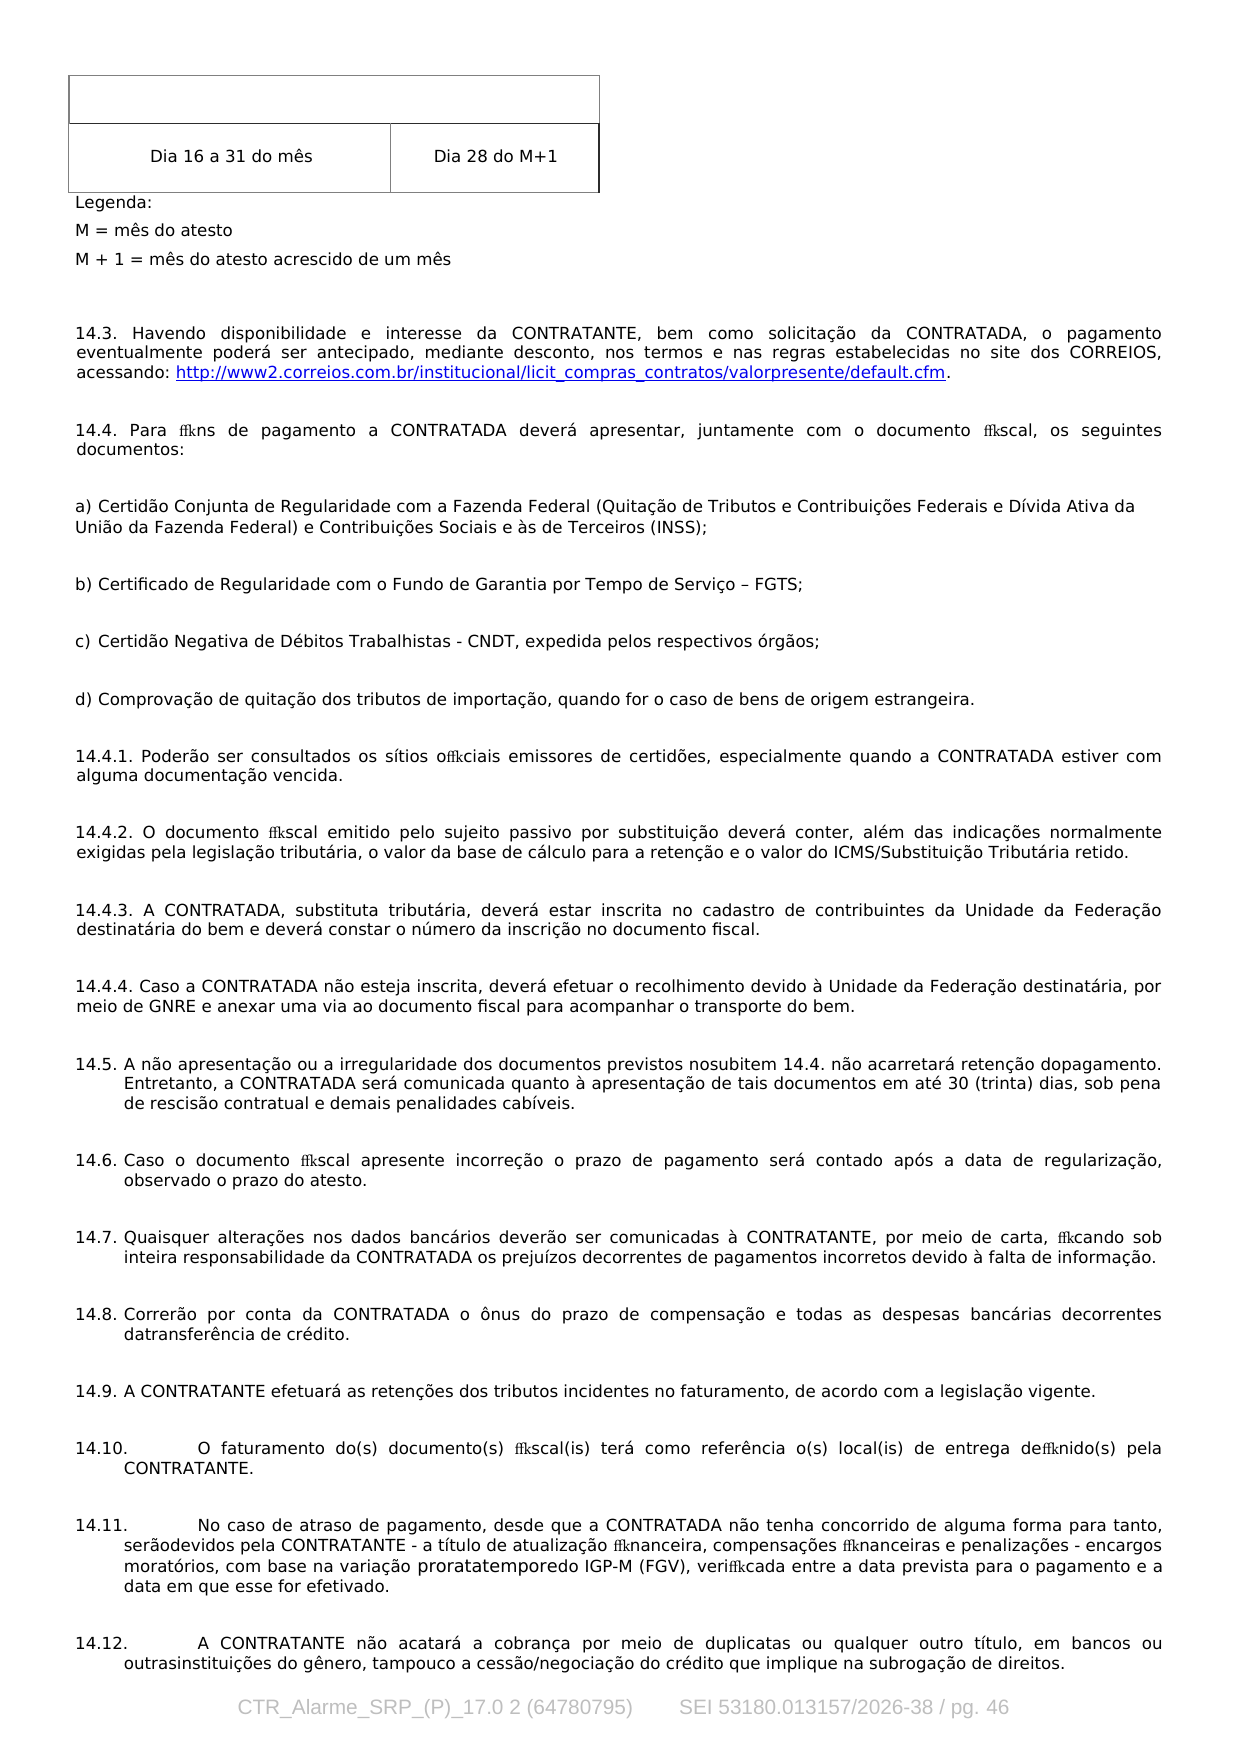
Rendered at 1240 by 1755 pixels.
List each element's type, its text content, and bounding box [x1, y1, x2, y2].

list A CONTRATANTE efetuará as retenções dos tributos incidentes no faturamento, de acordo com a legislação vigente. [75, 1382, 1163, 1402]
list Certidão Negativa de Débitos Trabalhistas - CNDT, expedida pelos respectivos órgãos; [75, 632, 1163, 652]
list O faturamento do(s) documento(s) scal(is) terá como referência o(s) local(is) de entrega denido(s) pela CONTRATANTE. [75, 1439, 1163, 1478]
table_cell [70, 76, 599, 122]
list A não apresentação ou a irregularidade dos documentos previstos nosubitem 14.4. não acarretará retenção dopagamento. Entretanto, a CONTRATADA será comunicada quanto à apresentação de tais documentos em até 30 (trinta) dias, sob pena de rescisão contratual e demais penalidades cabíveis. [75, 1054, 1163, 1113]
text 14.4.3. A CONTRATADA, substituta tributária, deverá estar inscrita no cadastro de contribuintes da Unidade da Federação destinatária do bem e deverá constar o número da inscrição no documento fiscal. [75, 900, 1163, 940]
list Quaisquer alterações nos dados bancários deverão ser comunicadas à CONTRATANTE, por meio de carta, cando sob inteira responsabilidade da CONTRATADA os prejuízos decorrentes de pagamentos incorretos devido à falta de informação. [75, 1228, 1163, 1267]
text Legenda: [75, 193, 1163, 212]
text 14.4.1. Poderão ser consultados os sítios ociais emissores de certidões, especialmente quando a CONTRATADA estiver com alguma documentação vencida. [75, 746, 1163, 786]
text 14.4. Para ns de pagamento a CONTRATADA deverá apresentar, juntamente com o documento scal, os seguintes documentos: [75, 420, 1163, 460]
text 14.4.4. Caso a CONTRATADA não esteja inscrita, deverá efetuar o recolhimento devido à Unidade da Federação destinatária, por meio de GNRE e anexar uma via ao documento fiscal para acompanhar o transporte do bem. [75, 977, 1163, 1017]
text M + 1 = mês do atesto acrescido de um mês [75, 249, 1163, 269]
text União da Fazenda Federal) e Contribuições Sociais e às de Terceiros (INSS); [75, 518, 1163, 537]
list Certificado de Regularidade com o Fundo de Garantia por Tempo de Serviço – FGTS; [75, 575, 1163, 594]
list Comprovação de quitação dos tributos de importação, quando for o caso de bens de origem estrangeira. [75, 689, 1163, 709]
list No caso de atraso de pagamento, desde que a CONTRATADA não tenha concorrido de alguma forma para tanto, serãodevidos pela CONTRATANTE - a título de atualização nanceira, compensações nanceiras e penalizações - encargos moratórios, com base na variação proratatemporedo IGP-M (FGV), vericada entre a data prevista para o pagamento e a data em que esse for efetivado. [75, 1516, 1163, 1597]
table_cell Dia 16 a 31 do mês [69, 124, 390, 192]
text 14.3. Havendo disponibilidade e interesse da CONTRATANTE, bem como solicitação da CONTRATADA, o pagamento eventualmente poderá ser antecipado, mediante desconto, nos termos e nas regras estabelecidas no site dos CORREIOS, acessando: http://www2.correios.com.br/institucional/licit_compras_contratos/valorpresente/default.cfm. [75, 323, 1163, 383]
list Certidão Conjunta de Regularidade com a Fazenda Federal (Quitação de Tributos e Contribuições Federais e Dívida Ativa da [75, 497, 1163, 517]
text M = mês do atesto [75, 221, 1163, 241]
list Caso o documento scal apresente incorreção o prazo de pagamento será contado após a data de regularização, observado o prazo do atesto. [75, 1151, 1163, 1191]
table_cell Dia 28 do M+1 [391, 124, 598, 192]
list Correrão por conta da CONTRATADA o ônus do prazo de compensação e todas as despesas bancárias decorrentes datransferência de crédito. [75, 1305, 1163, 1344]
text 14.4.2. O documento scal emitido pelo sujeito passivo por substituição deverá conter, além das indicações normalmente exigidas pela legislação tributária, o valor da base de cálculo para a retenção e o valor do ICMS/Substituição Tributária retido. [75, 823, 1163, 863]
list A CONTRATANTE não acatará a cobrança por meio de duplicatas ou qualquer outro título, em bancos ou outrasinstituições do gênero, tampouco a cessão/negociação do crédito que implique na subrogação de direitos. [75, 1634, 1163, 1673]
